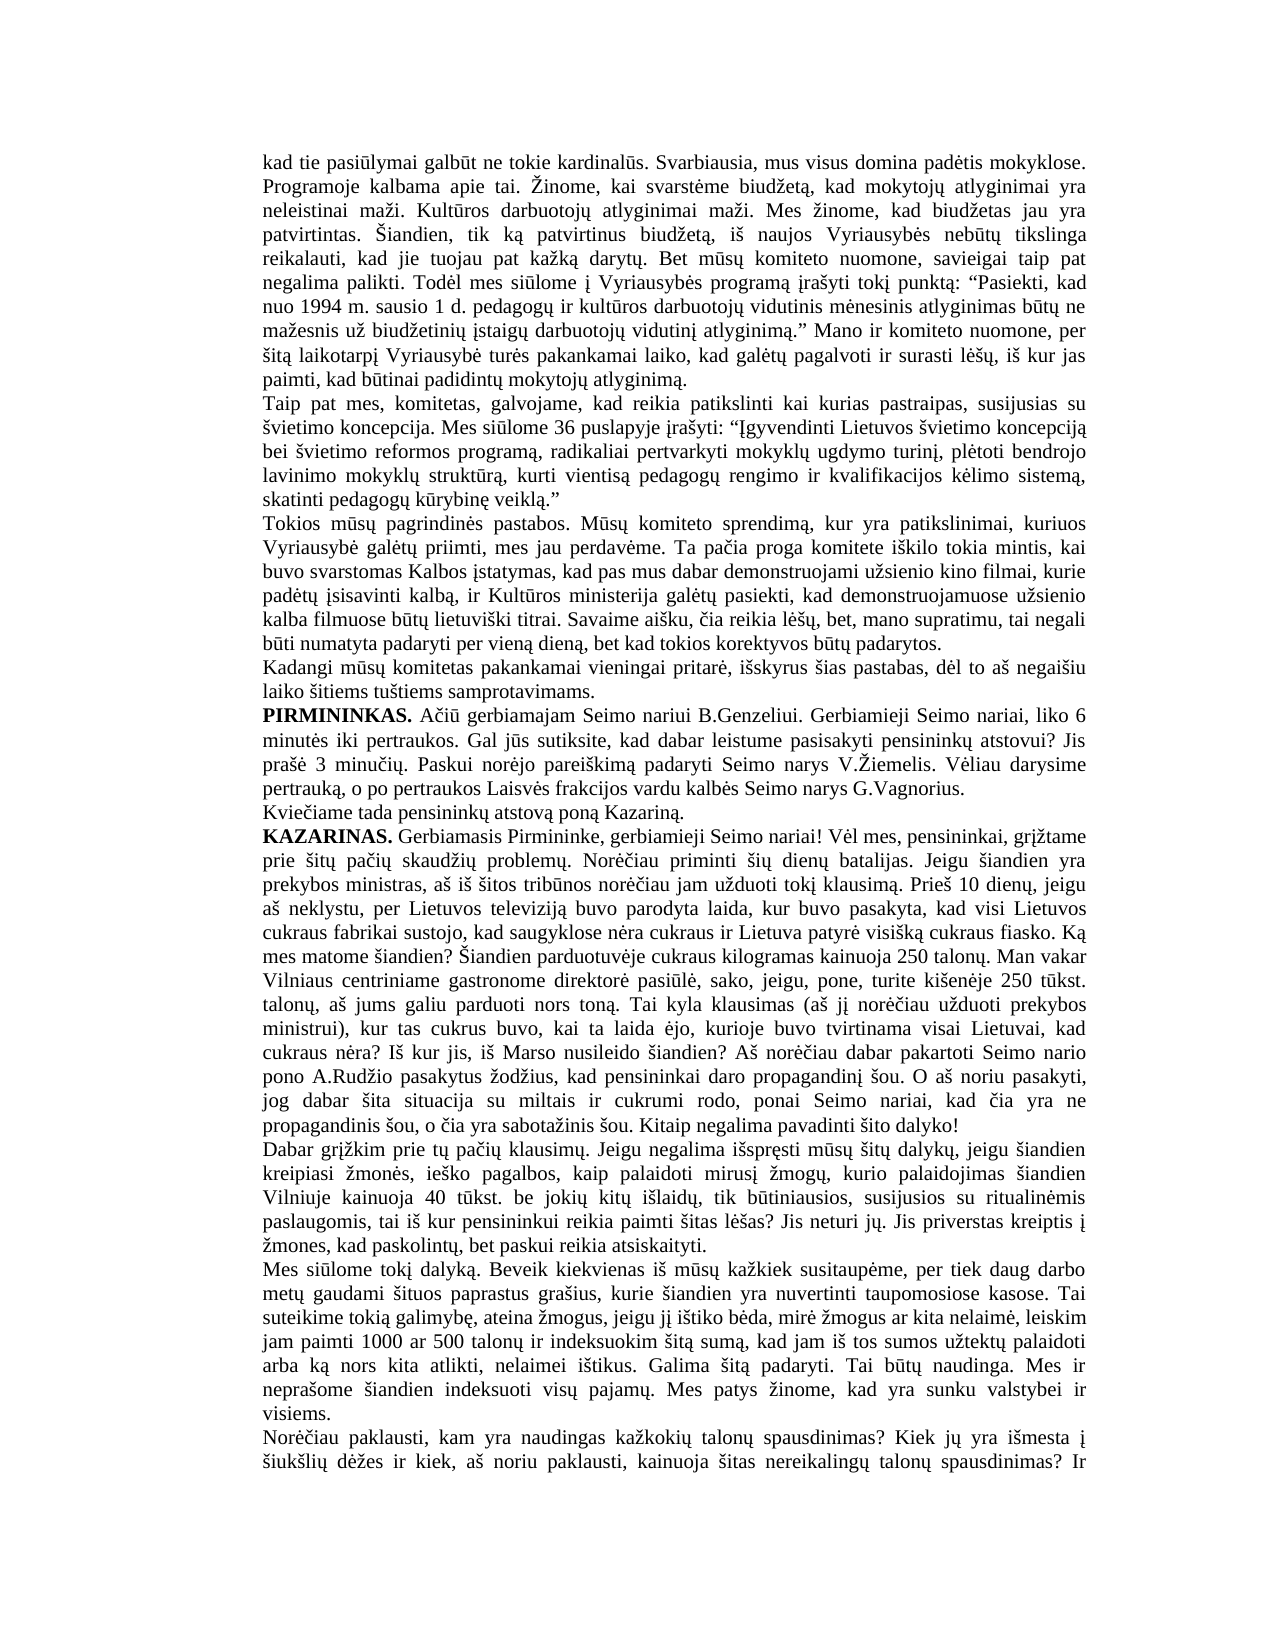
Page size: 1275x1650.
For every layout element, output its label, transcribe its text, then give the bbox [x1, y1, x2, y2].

text Taip pat mes, komitetas, galvojame, kad reikia patikslinti kai kurias pastraipas, susijusias su švietimo koncepcija. Mes siūlome 36 puslapyje įrašyti: “Įgyvendinti Lietuvos švietimo koncepciją bei švietimo reformos programą, radikaliai pertvarkyti mokyklų ugdymo turinį, plėtoti bendrojo lavinimo mokyklų struktūrą, kurti vientisą pedagogų rengimo ir kvalifikacijos kėlimo sistemą, skatinti pedagogų kūrybinę veiklą.” [262, 391, 1087, 511]
text KAZARINAS. Gerbiamasis Pirmininke, gerbiamieji Seimo nariai! Vėl mes, pensininkai, grįžtame prie šitų pačių skaudžių problemų. Norėčiau priminti šių dienų batalijas. Jeigu šiandien yra prekybos ministras, aš iš šitos tribūnos norėčiau jam užduoti tokį klausimą. Prieš 10 dienų, jeigu aš neklystu, per Lietuvos televiziją buvo parodyta laida, kur buvo pasakyta, kad visi Lietuvos cukraus fabrikai sustojo, kad saugyklose nėra cukraus ir Lietuva patyrė visišką cukraus fiasko. Ką mes matome šiandien? Šiandien parduotuvėje cukraus kilogramas kainuoja 250 talonų. Man vakar Vilniaus centriniame gastronome direktorė pasiūlė, sako, jeigu, pone, turite kišenėje 250 tūkst. talonų, aš jums galiu parduoti nors toną. Tai kyla klausimas (aš jį norėčiau užduoti prekybos ministrui), kur tas cukrus buvo, kai ta laida ėjo, kurioje buvo tvirtinama visai Lietuvai, kad cukraus nėra? Iš kur jis, iš Marso nusileido šiandien? Aš norėčiau dabar pakartoti Seimo nario pono A.Rudžio pasakytus žodžius, kad pensininkai daro propagandinį šou. O aš noriu pasakyti, jog dabar šita situacija su miltais ir cukrumi rodo, ponai Seimo nariai, kad čia yra ne propagandinis šou, o čia yra sabotažinis šou. Kitaip negalima pavadinti šito dalyko! [262, 824, 1087, 1137]
text Dabar grįžkim prie tų pačių klausimų. Jeigu negalima išspręsti mūsų šitų dalykų, jeigu šiandien kreipiasi žmonės, ieško pagalbos, kaip palaidoti mirusį žmogų, kurio palaidojimas šiandien Vilniuje kainuoja 40 tūkst. be jokių kitų išlaidų, tik būtiniausios, susijusios su ritualinėmis paslaugomis, tai iš kur pensininkui reikia paimti šitas lėšas? Jis neturi jų. Jis priverstas kreiptis į žmones, kad paskolintų, bet paskui reikia atsiskaityti. [262, 1137, 1087, 1257]
text Kviečiame tada pensininkų atstovą poną Kazariną. [262, 800, 1087, 824]
text Tokios mūsų pagrindinės pastabos. Mūsų komiteto sprendimą, kur yra patikslinimai, kuriuos Vyriausybė galėtų priimti, mes jau perdavėme. Ta pačia proga komitete iškilo tokia mintis, kai buvo svarstomas Kalbos įstatymas, kad pas mus dabar demonstruojami užsienio kino filmai, kurie padėtų įsisavinti kalbą, ir Kultūros ministerija galėtų pasiekti, kad demonstruojamuose užsienio kalba filmuose būtų lietuviški titrai. Savaime aišku, čia reikia lėšų, bet, mano supratimu, tai negali būti numatyta padaryti per vieną dieną, bet kad tokios korektyvos būtų padarytos. [262, 511, 1087, 655]
text kad tie pasiūlymai galbūt ne tokie kardinalūs. Svarbiausia, mus visus domina padėtis mokyklose. Programoje kalbama apie tai. Žinome, kai svarstėme biudžetą, kad mokytojų atlyginimai yra neleistinai maži. Kultūros darbuotojų atlyginimai maži. Mes žinome, kad biudžetas jau yra patvirtintas. Šiandien, tik ką patvirtinus biudžetą, iš naujos Vyriausybės nebūtų tikslinga reikalauti, kad jie tuojau pat kažką darytų. Bet mūsų komiteto nuomone, savieigai taip pat negalima palikti. Todėl mes siūlome į Vyriausybės programą įrašyti tokį punktą: “Pasiekti, kad nuo 1994 m. sausio 1 d. pedagogų ir kultūros darbuotojų vidutinis mėnesinis atlyginimas būtų ne mažesnis už biudžetinių įstaigų darbuotojų vidutinį atlyginimą.” Mano ir komiteto nuomone, per šitą laikotarpį Vyriausybė turės pakankamai laiko, kad galėtų pagalvoti ir surasti lėšų, iš kur jas paimti, kad būtinai padidintų mokytojų atlyginimą. [262, 150, 1087, 391]
text PIRMININKAS. Ačiū gerbiamajam Seimo nariui B.Genzeliui. Gerbiamieji Seimo nariai, liko 6 minutės iki pertraukos. Gal jūs sutiksite, kad dabar leistume pasisakyti pensininkų atstovui? Jis prašė 3 minučių. Paskui norėjo pareiškimą padaryti Seimo narys V.Žiemelis. Vėliau darysime pertrauką, o po pertraukos Laisvės frakcijos vardu kalbės Seimo narys G.Vagnorius. [262, 703, 1087, 800]
text Norėčiau paklausti, kam yra naudingas kažkokių talonų spausdinimas? Kiek jų yra išmesta į šiukšlių dėžes ir kiek, aš noriu paklausti, kainuoja šitas nereikalingų talonų spausdinimas? Ir [262, 1425, 1087, 1473]
text Mes siūlome tokį dalyką. Beveik kiekvienas iš mūsų kažkiek susitaupėme, per tiek daug darbo metų gaudami šituos paprastus grašius, kurie šiandien yra nuvertinti taupomosiose kasose. Tai suteikime tokią galimybę, ateina žmogus, jeigu jį ištiko bėda, mirė žmogus ar kita nelaimė, leiskim jam paimti 1000 ar 500 talonų ir indeksuokim šitą sumą, kad jam iš tos sumos užtektų palaidoti arba ką nors kita atlikti, nelaimei ištikus. Galima šitą padaryti. Tai būtų naudinga. Mes ir neprašome šiandien indeksuoti visų pajamų. Mes patys žinome, kad yra sunku valstybei ir visiems. [262, 1257, 1087, 1425]
text Kadangi mūsų komitetas pakankamai vieningai pritarė, išskyrus šias pastabas, dėl to aš negaišiu laiko šitiems tuštiems samprotavimams. [262, 655, 1087, 703]
